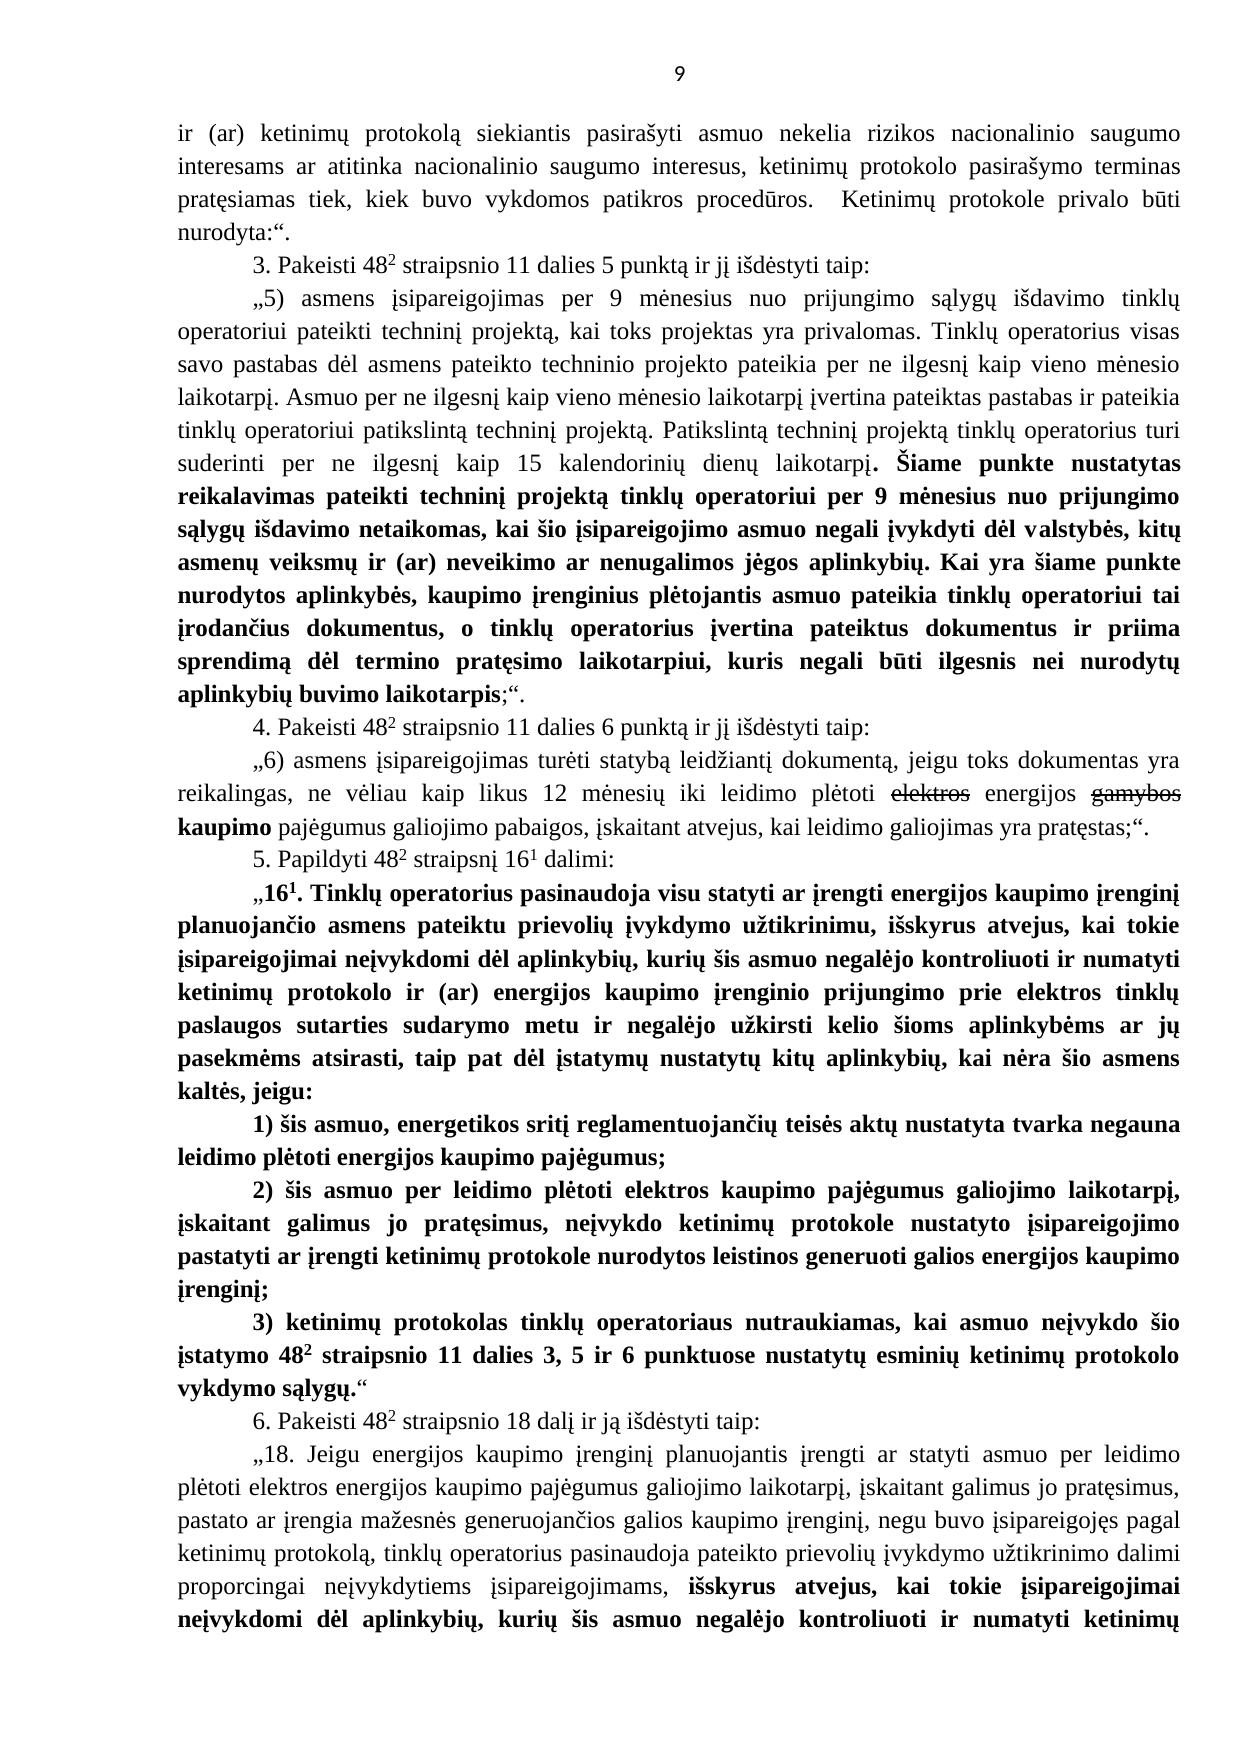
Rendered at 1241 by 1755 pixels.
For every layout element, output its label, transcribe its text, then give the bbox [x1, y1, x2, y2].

text ir (ar) ketinimų protokolą siekiantis pasirašyti asmuo nekelia rizikos nacionalinio saugumo interesams ar atitinka nacionalinio saugumo interesus, ketinimų protokolo pasirašymo terminas pratęsiamas tiek, kiek buvo vykdomos patikros procedūros. Ketinimų protokole privalo būti nurodyta:“. [177, 118, 1181, 246]
text „6) asmens įsipareigojimas turėti statybą leidžiantį dokumentą, jeigu toks dokumentas yra reikalingas, ne vėliau kaip likus 12 mėnesių iki leidimo plėtoti elektros energijos gamybos kaupimo pajėgumus galiojimo pabaigos, įskaitant atvejus, kai leidimo galiojimas yra pratęstas;“. [177, 746, 1181, 840]
text 3. Pakeisti 482 straipsnio 11 dalies 5 punktą ir jį išdėstyti taip: [177, 250, 1181, 279]
text 6. Pakeisti 482 straipsnio 18 dalį ir ją išdėstyti taip: [177, 1406, 1181, 1435]
text „5) asmens įsipareigojimas per 9 mėnesius nuo prijungimo sąlygų išdavimo tinklų operatoriui pateikti techninį projektą, kai toks projektas yra privalomas. Tinklų operatorius visas savo pastabas dėl asmens pateikto techninio projekto pateikia per ne ilgesnį kaip vieno mėnesio laikotarpį. Asmuo per ne ilgesnį kaip vieno mėnesio laikotarpį įvertina pateiktas pastabas ir pateikia tinklų operatoriui patikslintą techninį projektą. Patikslintą techninį projektą tinklų operatorius turi suderinti per ne ilgesnį kaip 15 kalendorinių dienų laikotarpį. Šiame punkte nustatytas reikalavimas pateikti techninį projektą tinklų operatoriui per 9 mėnesius nuo prijungimo sąlygų išdavimo netaikomas, kai šio įsipareigojimo asmuo negali įvykdyti dėl valstybės, kitų asmenų veiksmų ir (ar) neveikimo ar nenugalimos jėgos aplinkybių. Kai yra šiame punkte nurodytos aplinkybės, kaupimo įrenginius plėtojantis asmuo pateikia tinklų operatoriui tai įrodančius dokumentus, o tinklų operatorius įvertina pateiktus dokumentus ir priima sprendimą dėl termino pratęsimo laikotarpiui, kuris negali būti ilgesnis nei nurodytų aplinkybių buvimo laikotarpis;“. [177, 283, 1181, 708]
text 5. Papildyti 482 straipsnį 161 dalimi: [177, 844, 1181, 873]
text 3) ketinimų protokolas tinklų operatoriaus nutraukiamas, kai asmuo neįvykdo šio įstatymo 482 straipsnio 11 dalies 3, 5 ir 6 punktuose nustatytų esminių ketinimų protokolo vykdymo sąlygų.“ [177, 1307, 1181, 1402]
text 4. Pakeisti 482 straipsnio 11 dalies 6 punktą ir jį išdėstyti taip: [177, 712, 1181, 741]
text 1) šis asmuo, energetikos sritį reglamentuojančių teisės aktų nustatyta tvarka negauna leidimo plėtoti energijos kaupimo pajėgumus; [177, 1109, 1181, 1171]
text 2) šis asmuo per leidimo plėtoti elektros kaupimo pajėgumus galiojimo laikotarpį, įskaitant galimus jo pratęsimus, neįvykdo ketinimų protokole nustatyto įsipareigojimo pastatyti ar įrengti ketinimų protokole nurodytos leistinos generuoti galios energijos kaupimo įrenginį; [177, 1175, 1181, 1303]
text „18. Jeigu energijos kaupimo įrenginį planuojantis įrengti ar statyti asmuo per leidimo plėtoti elektros energijos kaupimo pajėgumus galiojimo laikotarpį, įskaitant galimus jo pratęsimus, pastato ar įrengia mažesnės generuojančios galios kaupimo įrenginį, negu buvo įsipareigojęs pagal ketinimų protokolą, tinklų operatorius pasinaudoja pateikto prievolių įvykdymo užtikrinimo dalimi proporcingai neįvykdytiems įsipareigojimams, išskyrus atvejus, kai tokie įsipareigojimai neįvykdomi dėl aplinkybių, kurių šis asmuo negalėjo kontroliuoti ir numatyti ketinimų [177, 1439, 1181, 1633]
text „161. Tinklų operatorius pasinaudoja visu statyti ar įrengti energijos kaupimo įrenginį planuojančio asmens pateiktu prievolių įvykdymo užtikrinimu, išskyrus atvejus, kai tokie įsipareigojimai neįvykdomi dėl aplinkybių, kurių šis asmuo negalėjo kontroliuoti ir numatyti ketinimų protokolo ir (ar) energijos kaupimo įrenginio prijungimo prie elektros tinklų paslaugos sutarties sudarymo metu ir negalėjo užkirsti kelio šioms aplinkybėms ar jų pasekmėms atsirasti, taip pat dėl įstatymų nustatytų kitų aplinkybių, kai nėra šio asmens kaltės, jeigu: [177, 878, 1181, 1104]
